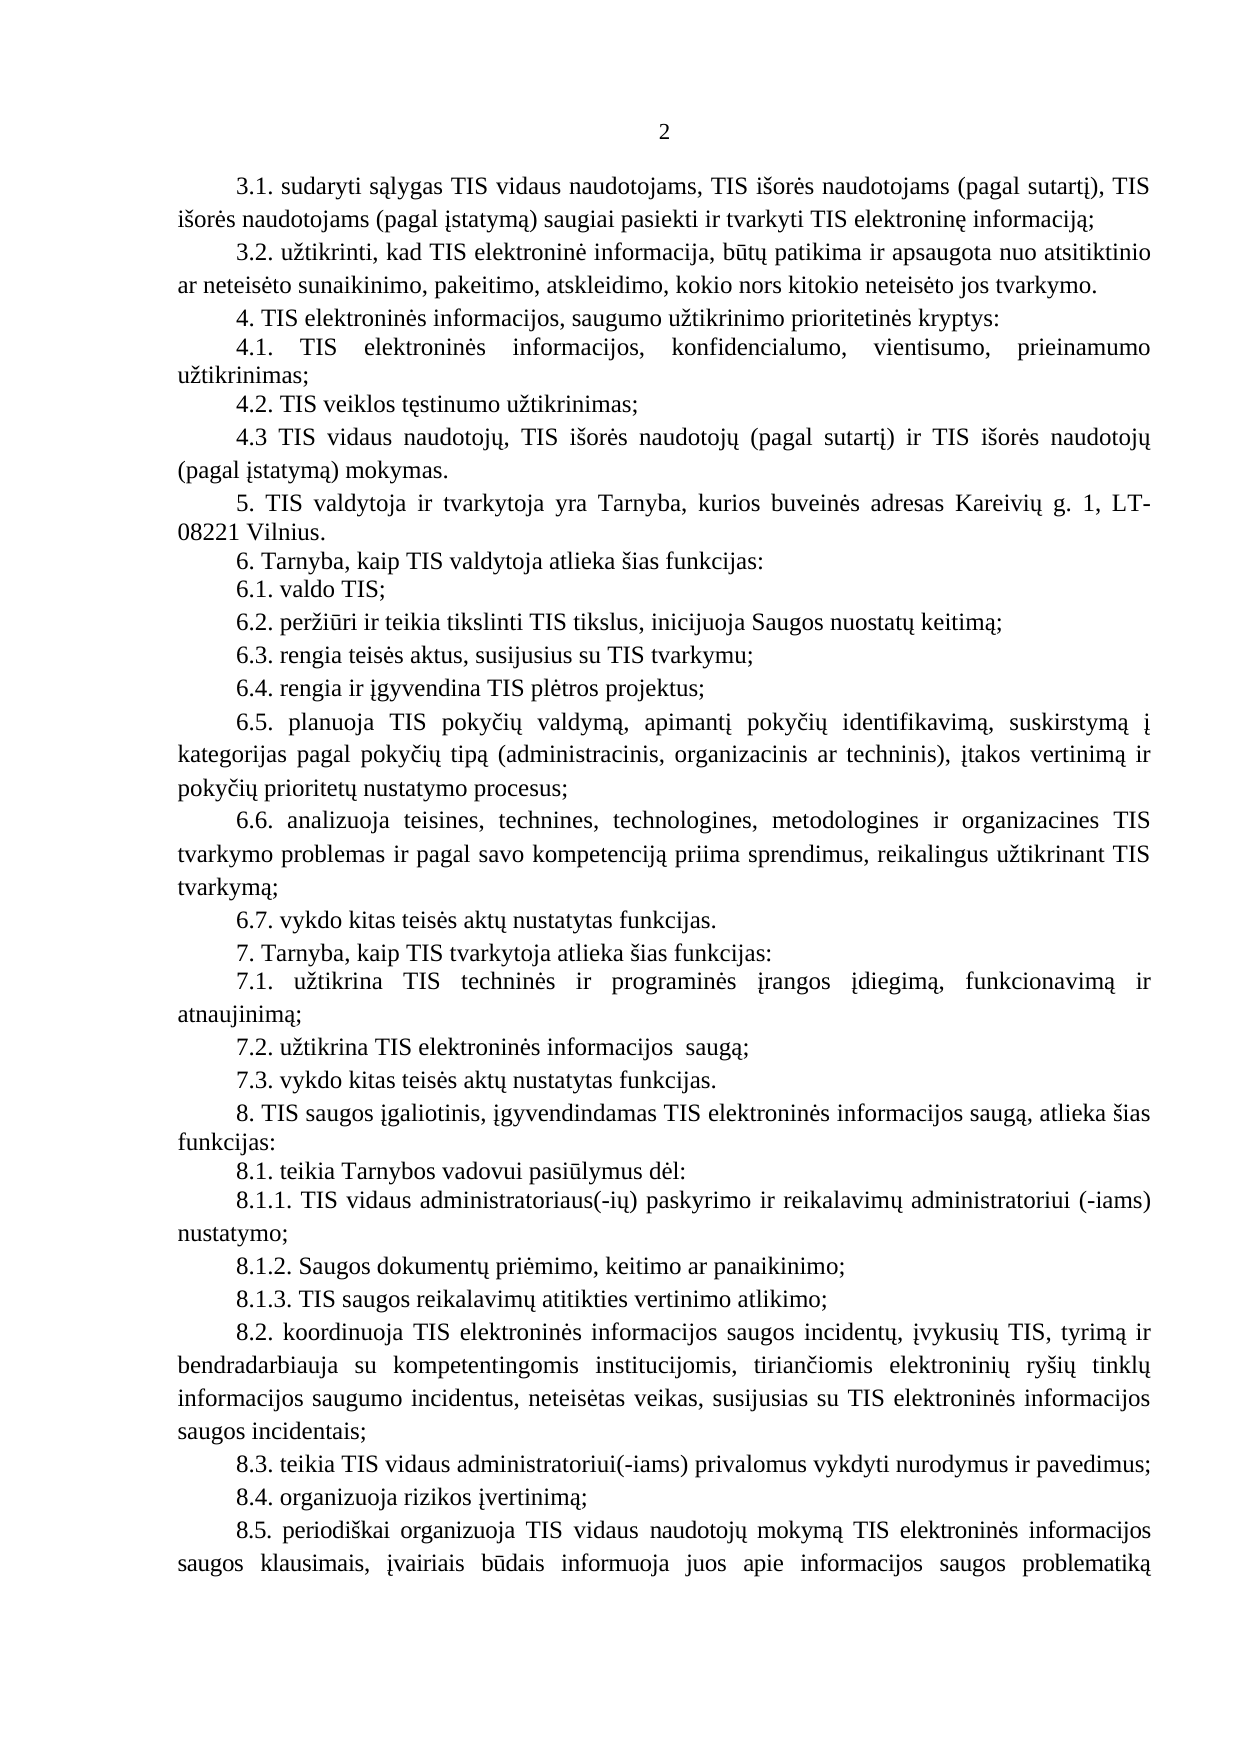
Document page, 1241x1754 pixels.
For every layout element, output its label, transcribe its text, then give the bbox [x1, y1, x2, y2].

text 6.7. vykdo kitas teisės aktų nustatytas funkcijas. [177, 905, 1152, 933]
text 8.1.3. TIS saugos reikalavimų atitikties vertinimo atlikimo; [177, 1284, 1152, 1313]
text 8.1.2. Saugos dokumentų priėmimo, keitimo ar panaikinimo; [177, 1251, 1152, 1279]
text 3.1. sudaryti sąlygas TIS vidaus naudotojams, TIS išorės naudotojams (pagal sutartį), TIS išorės naudotojams (pagal įstatymą) saugiai pasiekti ir tvarkyti TIS elektroninę informaciją; [177, 171, 1152, 233]
text 7.1. užtikrina TIS techninės ir programinės įrangos įdiegimą, funkcionavimą ir atnaujinimą; [177, 966, 1152, 1028]
text 8.5. periodiškai organizuoja TIS vidaus naudotojų mokymą TIS elektroninės informacijos saugos klausimais, įvairiais būdais informuoja juos apie informacijos saugos problematiką [177, 1515, 1152, 1577]
text 8.1.1. TIS vidaus administratoriaus(-ių) paskyrimo ir reikalavimų administratoriui (-iams) nustatymo; [177, 1185, 1152, 1247]
text 6.6. analizuoja teisines, technines, technologines, metodologines ir organizacines TIS tvarkymo problemas ir pagal savo kompetenciją priima sprendimus, reikalingus užtikrinant TIS tvarkymą; [177, 806, 1152, 900]
text 8.2. koordinuoja TIS elektroninės informacijos saugos incidentų, įvykusių TIS, tyrimą ir bendradarbiauja su kompetentingomis institucijomis, tiriančiomis elektroninių ryšių tinklų informacijos saugumo incidentus, neteisėtas veikas, susijusias su TIS elektroninės informacijos saugos incidentais; [177, 1317, 1152, 1445]
text 3.2. užtikrinti, kad TIS elektroninė informacija, būtų patikima ir apsaugota nuo atsitiktinio ar neteisėto sunaikinimo, pakeitimo, atskleidimo, kokio nors kitokio neteisėto jos tvarkymo. [177, 237, 1152, 299]
text 7.2. užtikrina TIS elektroninės informacijos saugą; [177, 1032, 1152, 1061]
text 7. Tarnyba, kaip TIS tvarkytoja atlieka šias funkcijas: [177, 938, 1152, 966]
text 4.2. TIS veiklos tęstinumo užtikrinimas; [177, 389, 1152, 418]
text 8. TIS saugos įgaliotinis, įgyvendindamas TIS elektroninės informacijos saugą, atlieka šias funkcijas: [177, 1098, 1152, 1156]
text 6.4. rengia ir įgyvendina TIS plėtros projektus; [177, 673, 1152, 702]
text 4. TIS elektroninės informacijos, saugumo užtikrinimo prioritetinės kryptys: [177, 303, 1152, 332]
text 6.1. valdo TIS; [177, 574, 1152, 603]
text 6.5. planuoja TIS pokyčių valdymą, apimantį pokyčių identifikavimą, suskirstymą į kategorijas pagal pokyčių tipą (administracinis, organizacinis ar techninis), įtakos vertinimą ir pokyčių prioritetų nustatymo procesus; [177, 707, 1152, 801]
text 6. Tarnyba, kaip TIS valdytoja atlieka šias funkcijas: [177, 546, 1152, 574]
text 8.4. organizuoja rizikos įvertinimą; [177, 1482, 1152, 1511]
text 8.1. teikia Tarnybos vadovui pasiūlymus dėl: [177, 1156, 1152, 1185]
text 6.2. peržiūri ir teikia tikslinti TIS tikslus, inicijuoja Saugos nuostatų keitimą; [177, 607, 1152, 636]
text 5. TIS valdytoja ir tvarkytoja yra Tarnyba, kurios buveinės adresas Kareivių g. 1, LT-08221 Vilnius. [177, 488, 1152, 546]
text 6.3. rengia teisės aktus, susijusius su TIS tvarkymu; [177, 641, 1152, 669]
text 7.3. vykdo kitas teisės aktų nustatytas funkcijas. [177, 1066, 1152, 1094]
text 8.3. teikia TIS vidaus administratoriui(-iams) privalomus vykdyti nurodymus ir pavedimus; [177, 1449, 1152, 1478]
text 4.1. TIS elektroninės informacijos, konfidencialumo, vientisumo, prieinamumo užtikrinimas; [177, 332, 1152, 389]
text 4.3 TIS vidaus naudotojų, TIS išorės naudotojų (pagal sutartį) ir TIS išorės naudotojų (pagal įstatymą) mokymas. [177, 422, 1152, 484]
